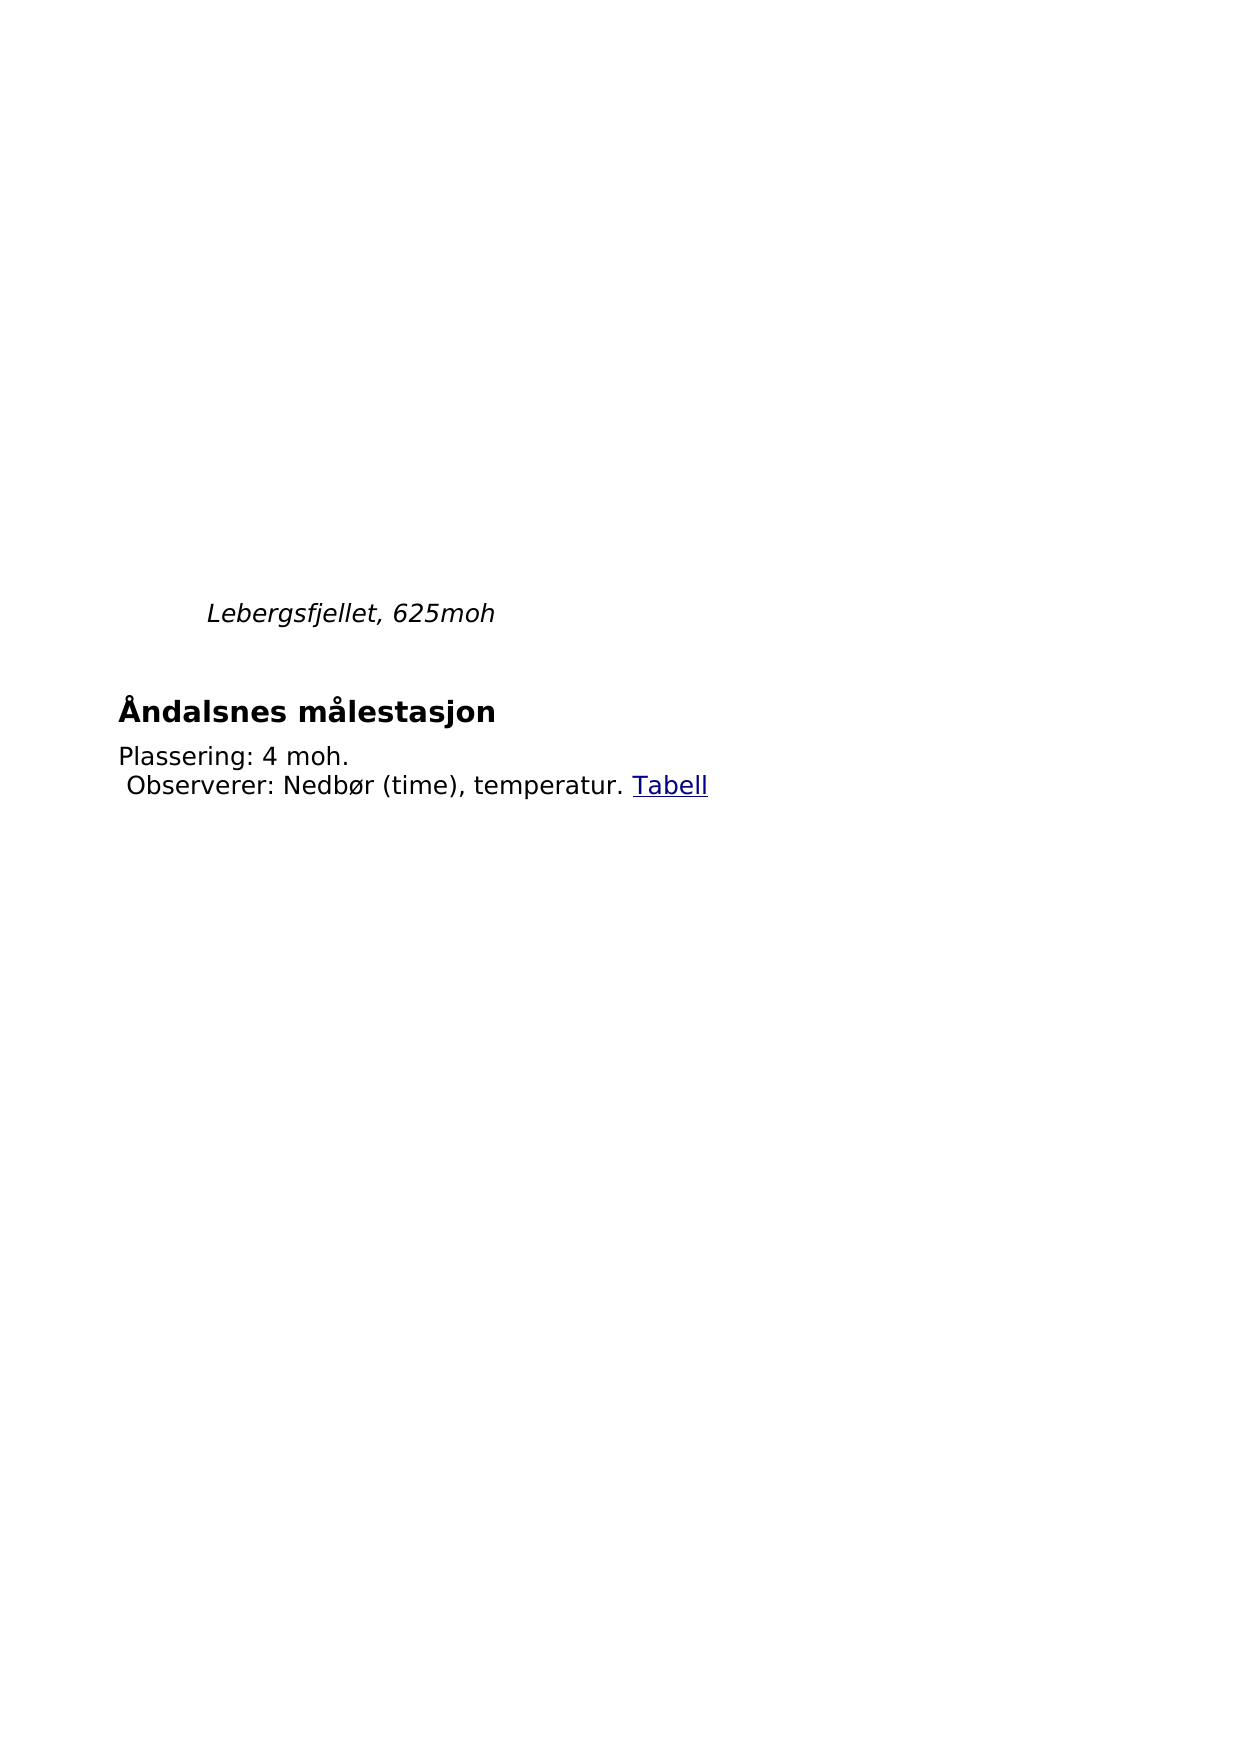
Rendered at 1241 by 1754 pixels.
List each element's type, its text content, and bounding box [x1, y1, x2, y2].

text Lebergsfjellet, 625moh [118, 131, 587, 628]
subtitle Åndalsnes målestasjon [118, 695, 1122, 729]
text Plassering: 4 moh. Observerer: Nedbør (time), temperatur. Tabell [118, 742, 1122, 800]
